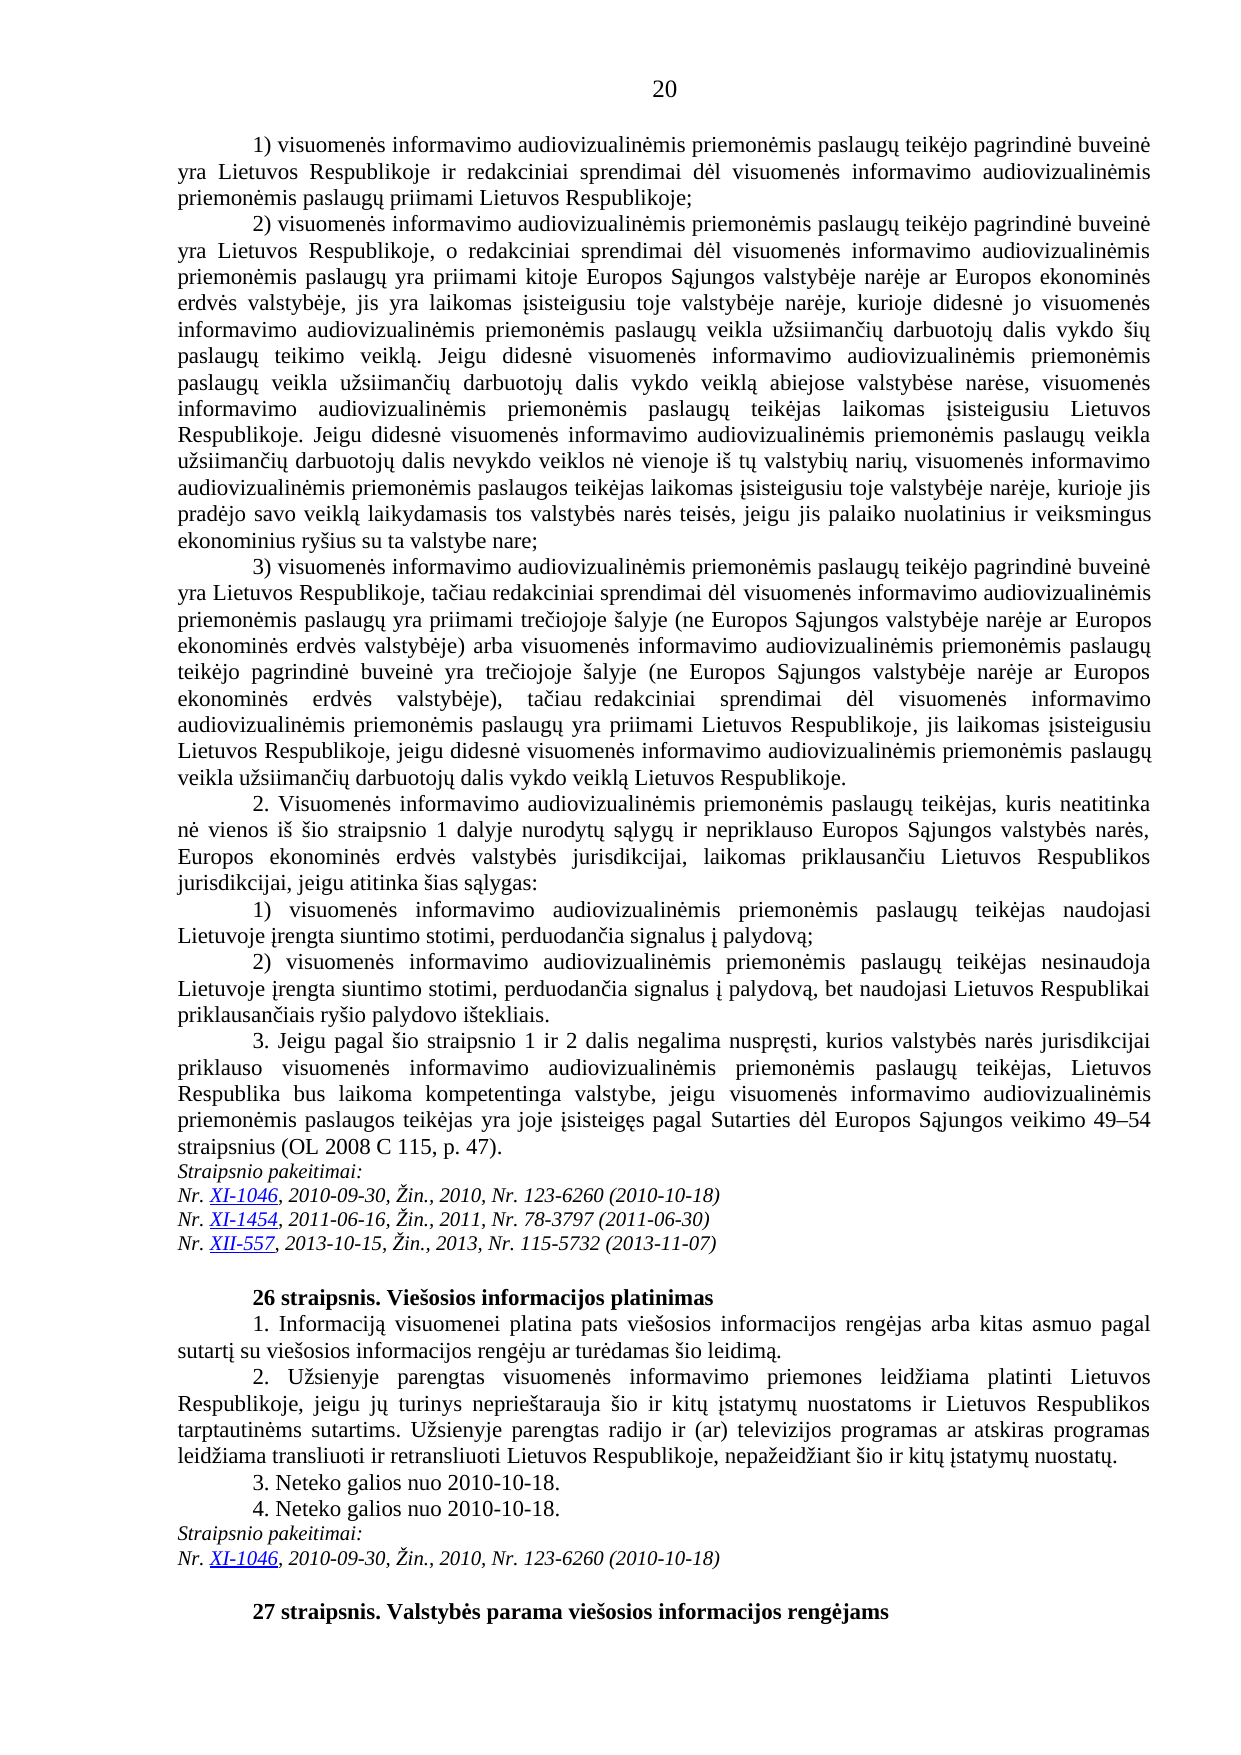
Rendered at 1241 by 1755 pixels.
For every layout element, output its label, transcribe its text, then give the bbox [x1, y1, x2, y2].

text 3) visuomenės informavimo audiovizualinėmis priemonėmis paslaugų teikėjo pagrindinė buveinė yra Lietuvos Respublikoje, tačiau redakciniai sprendimai dėl visuomenės informavimo audiovizualinėmis priemonėmis paslaugų yra priimami trečiojoje šalyje (ne Europos Sąjungos valstybėje narėje ar Europos ekonominės erdvės valstybėje) arba visuomenės informavimo audiovizualinėmis priemonėmis paslaugų teikėjo pagrindinė buveinė yra trečiojoje šalyje (ne Europos Sąjungos valstybėje narėje ar Europos ekonominės erdvės valstybėje), tačiau redakciniai sprendimai dėl visuomenės informavimo audiovizualinėmis priemonėmis paslaugų yra priimami Lietuvos Respublikoje, jis laikomas įsisteigusiu Lietuvos Respublikoje, jeigu didesnė visuomenės informavimo audiovizualinėmis priemonėmis paslaugų veikla užsiimančių darbuotojų dalis vykdo veiklą Lietuvos Respublikoje. [177, 553, 1152, 790]
text 2) visuomenės informavimo audiovizualinėmis priemonėmis paslaugų teikėjo pagrindinė buveinė yra Lietuvos Respublikoje, o redakciniai sprendimai dėl visuomenės informavimo audiovizualinėmis priemonėmis paslaugų yra priimami kitoje Europos Sąjungos valstybėje narėje ar Europos ekonominės erdvės valstybėje, jis yra laikomas įsisteigusiu toje valstybėje narėje, kurioje didesnė jo visuomenės informavimo audiovizualinėmis priemonėmis paslaugų veikla užsiimančių darbuotojų dalis vykdo šių paslaugų teikimo veiklą. Jeigu didesnė visuomenės informavimo audiovizualinėmis priemonėmis paslaugų veikla užsiimančių darbuotojų dalis vykdo veiklą abiejose valstybėse narėse, visuomenės informavimo audiovizualinėmis priemonėmis paslaugų teikėjas laikomas įsisteigusiu Lietuvos Respublikoje. Jeigu didesnė visuomenės informavimo audiovizualinėmis priemonėmis paslaugų veikla užsiimančių darbuotojų dalis nevykdo veiklos nė vienoje iš tų valstybių narių, visuomenės informavimo audiovizualinėmis priemonėmis paslaugos teikėjas laikomas įsisteigusiu toje valstybėje narėje, kurioje jis pradėjo savo veiklą laikydamasis tos valstybės narės teisės, jeigu jis palaiko nuolatinius ir veiksmingus ekonominius ryšius su ta valstybe nare; [177, 210, 1152, 553]
text 2. Visuomenės informavimo audiovizualinėmis priemonėmis paslaugų teikėjas, kuris neatitinka nė vienos iš šio straipsnio 1 dalyje nurodytų sąlygų ir nepriklauso Europos Sąjungos valstybės narės, Europos ekonominės erdvės valstybės jurisdikcijai, laikomas priklausančiu Lietuvos Respublikos jurisdikcijai, jeigu atitinka šias sąlygas: [177, 790, 1152, 896]
text 3. Jeigu pagal šio straipsnio 1 ir 2 dalis negalima nuspręsti, kurios valstybės narės jurisdikcijai priklauso visuomenės informavimo audiovizualinėmis priemonėmis paslaugų teikėjas, Lietuvos Respublika bus laikoma kompetentinga valstybe, jeigu visuomenės informavimo audiovizualinėmis priemonėmis paslaugos teikėjas yra joje įsisteigęs pagal Sutarties dėl Europos Sąjungos veikimo 49–54 straipsnius (OL 2008 C 115, p. 47). [177, 1027, 1152, 1159]
text 1) visuomenės informavimo audiovizualinėmis priemonėmis paslaugų teikėjo pagrindinė buveinė yra Lietuvos Respublikoje ir redakciniai sprendimai dėl visuomenės informavimo audiovizualinėmis priemonėmis paslaugų priimami Lietuvos Respublikoje; [177, 131, 1152, 210]
text 2. Užsienyje parengtas visuomenės informavimo priemones leidžiama platinti Lietuvos Respublikoje, jeigu jų turinys neprieštarauja šio ir kitų įstatymų nuostatoms ir Lietuvos Respublikos tarptautinėms sutartims. Užsienyje parengtas radijo ir (ar) televizijos programas ar atskiras programas leidžiama transliuoti ir retransliuoti Lietuvos Respublikoje, nepažeidžiant šio ir kitų įstatymų nuostatų. [177, 1363, 1152, 1469]
text 27 straipsnis. Valstybės parama viešosios informacijos rengėjams [177, 1598, 1152, 1624]
text 1) visuomenės informavimo audiovizualinėmis priemonėmis paslaugų teikėjas naudojasi Lietuvoje įrengta siuntimo stotimi, perduodančia signalus į palydovą; [177, 896, 1152, 948]
text Straipsnio pakeitimai: [177, 1159, 1152, 1183]
text Nr. XI-1046, 2010-09-30, Žin., 2010, Nr. 123-6260 (2010-10-18) [177, 1545, 1152, 1569]
text 3. Neteko galios nuo 2010-10-18. [177, 1469, 1152, 1495]
text 1. Informaciją visuomenei platina pats viešosios informacijos rengėjas arba kitas asmuo pagal sutartį su viešosios informacijos rengėju ar turėdamas šio leidimą. [177, 1311, 1152, 1363]
text Straipsnio pakeitimai: [177, 1521, 1152, 1545]
text 26 straipsnis. Viešosios informacijos platinimas [177, 1284, 1152, 1311]
text 4. Neteko galios nuo 2010-10-18. [177, 1495, 1152, 1521]
text 2) visuomenės informavimo audiovizualinėmis priemonėmis paslaugų teikėjas nesinaudoja Lietuvoje įrengta siuntimo stotimi, perduodančia signalus į palydovą, bet naudojasi Lietuvos Respublikai priklausančiais ryšio palydovo ištekliais. [177, 948, 1152, 1027]
text Nr. XI-1454, 2011-06-16, Žin., 2011, Nr. 78-3797 (2011-06-30) [177, 1207, 1152, 1231]
text Nr. XII-557, 2013-10-15, Žin., 2013, Nr. 115-5732 (2013-11-07) [177, 1231, 1152, 1255]
text Nr. XI-1046, 2010-09-30, Žin., 2010, Nr. 123-6260 (2010-10-18) [177, 1183, 1152, 1207]
